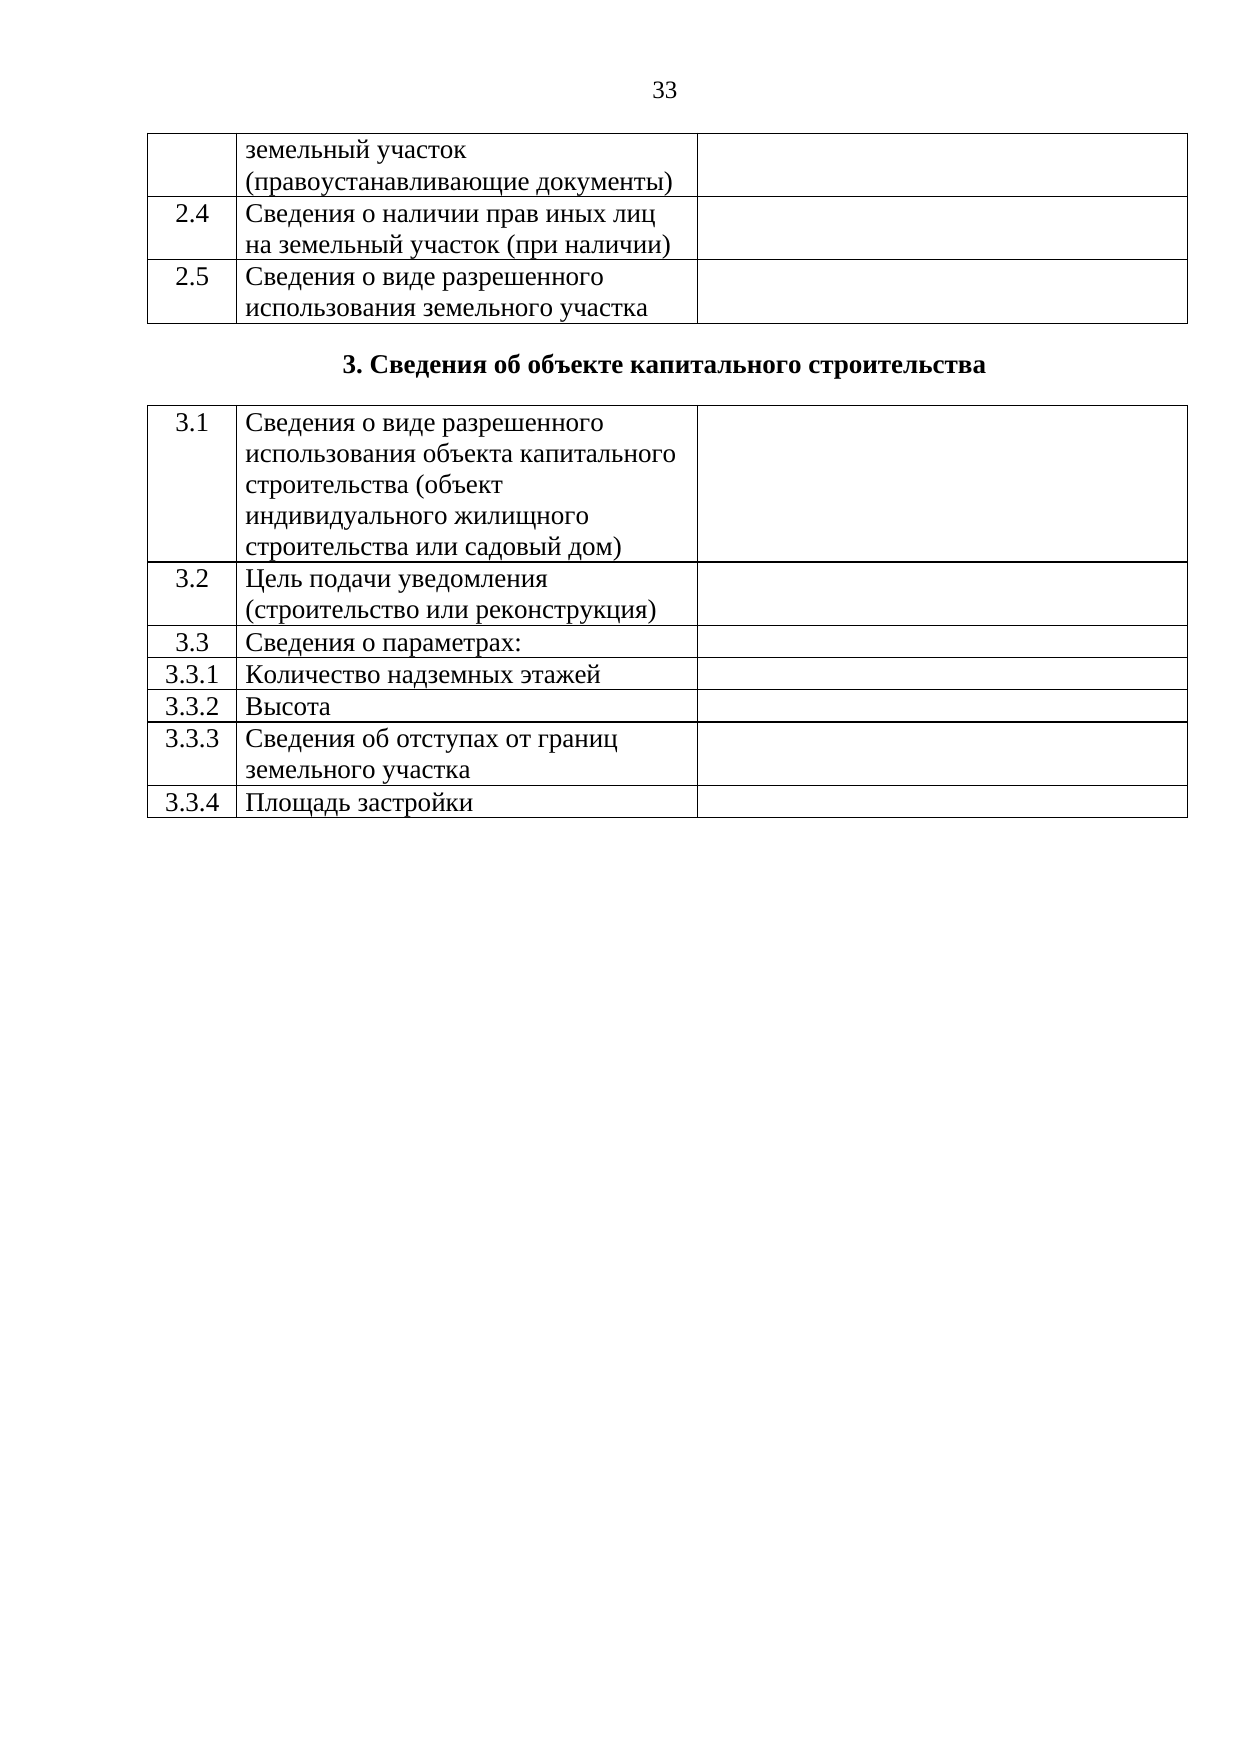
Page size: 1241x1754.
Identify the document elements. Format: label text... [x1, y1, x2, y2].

table_cell [698, 723, 1187, 785]
text 3. Сведения об объекте капитального строительства [148, 348, 1181, 380]
table_cell Сведения о виде разрешенного использования земельного участка [237, 260, 697, 322]
table_cell Количество надземных этажей [237, 658, 697, 689]
table_cell [698, 786, 1187, 817]
table_cell Цель подачи уведомления (строительство или реконструкция) [237, 563, 697, 625]
table_cell [698, 658, 1187, 689]
table_header Сведения о виде разрешенного использования объекта капитального строительства (объект индивидуального жилищного строительства или садовый дом) [237, 406, 697, 561]
table_cell Высота [237, 690, 697, 721]
table_cell [698, 134, 1187, 196]
table_cell 3.2 [148, 563, 236, 625]
table_cell 2.5 [148, 260, 236, 322]
table_cell [698, 626, 1187, 657]
table_header [698, 406, 1187, 561]
table_cell 3.3.1 [148, 658, 236, 689]
table_cell [698, 260, 1187, 322]
table_cell земельный участок (правоустанавливающие документы) [237, 134, 697, 196]
table_cell [698, 563, 1187, 625]
table_cell Площадь застройки [237, 786, 697, 817]
table_cell Сведения о наличии прав иных лиц на земельный участок (при наличии) [237, 197, 697, 259]
table_cell Сведения о параметрах: [237, 626, 697, 657]
table_cell [698, 690, 1187, 721]
table_cell Сведения об отступах от границ земельного участка [237, 723, 697, 785]
table_header 3.1 [148, 406, 236, 561]
table_cell 3.3 [148, 626, 236, 657]
table_cell 3.3.3 [148, 723, 236, 785]
table_cell 3.3.2 [148, 690, 236, 721]
table_cell 3.3.4 [148, 786, 236, 817]
table_cell 2.4 [148, 197, 236, 259]
table_cell [698, 197, 1187, 259]
table_cell [148, 134, 236, 196]
